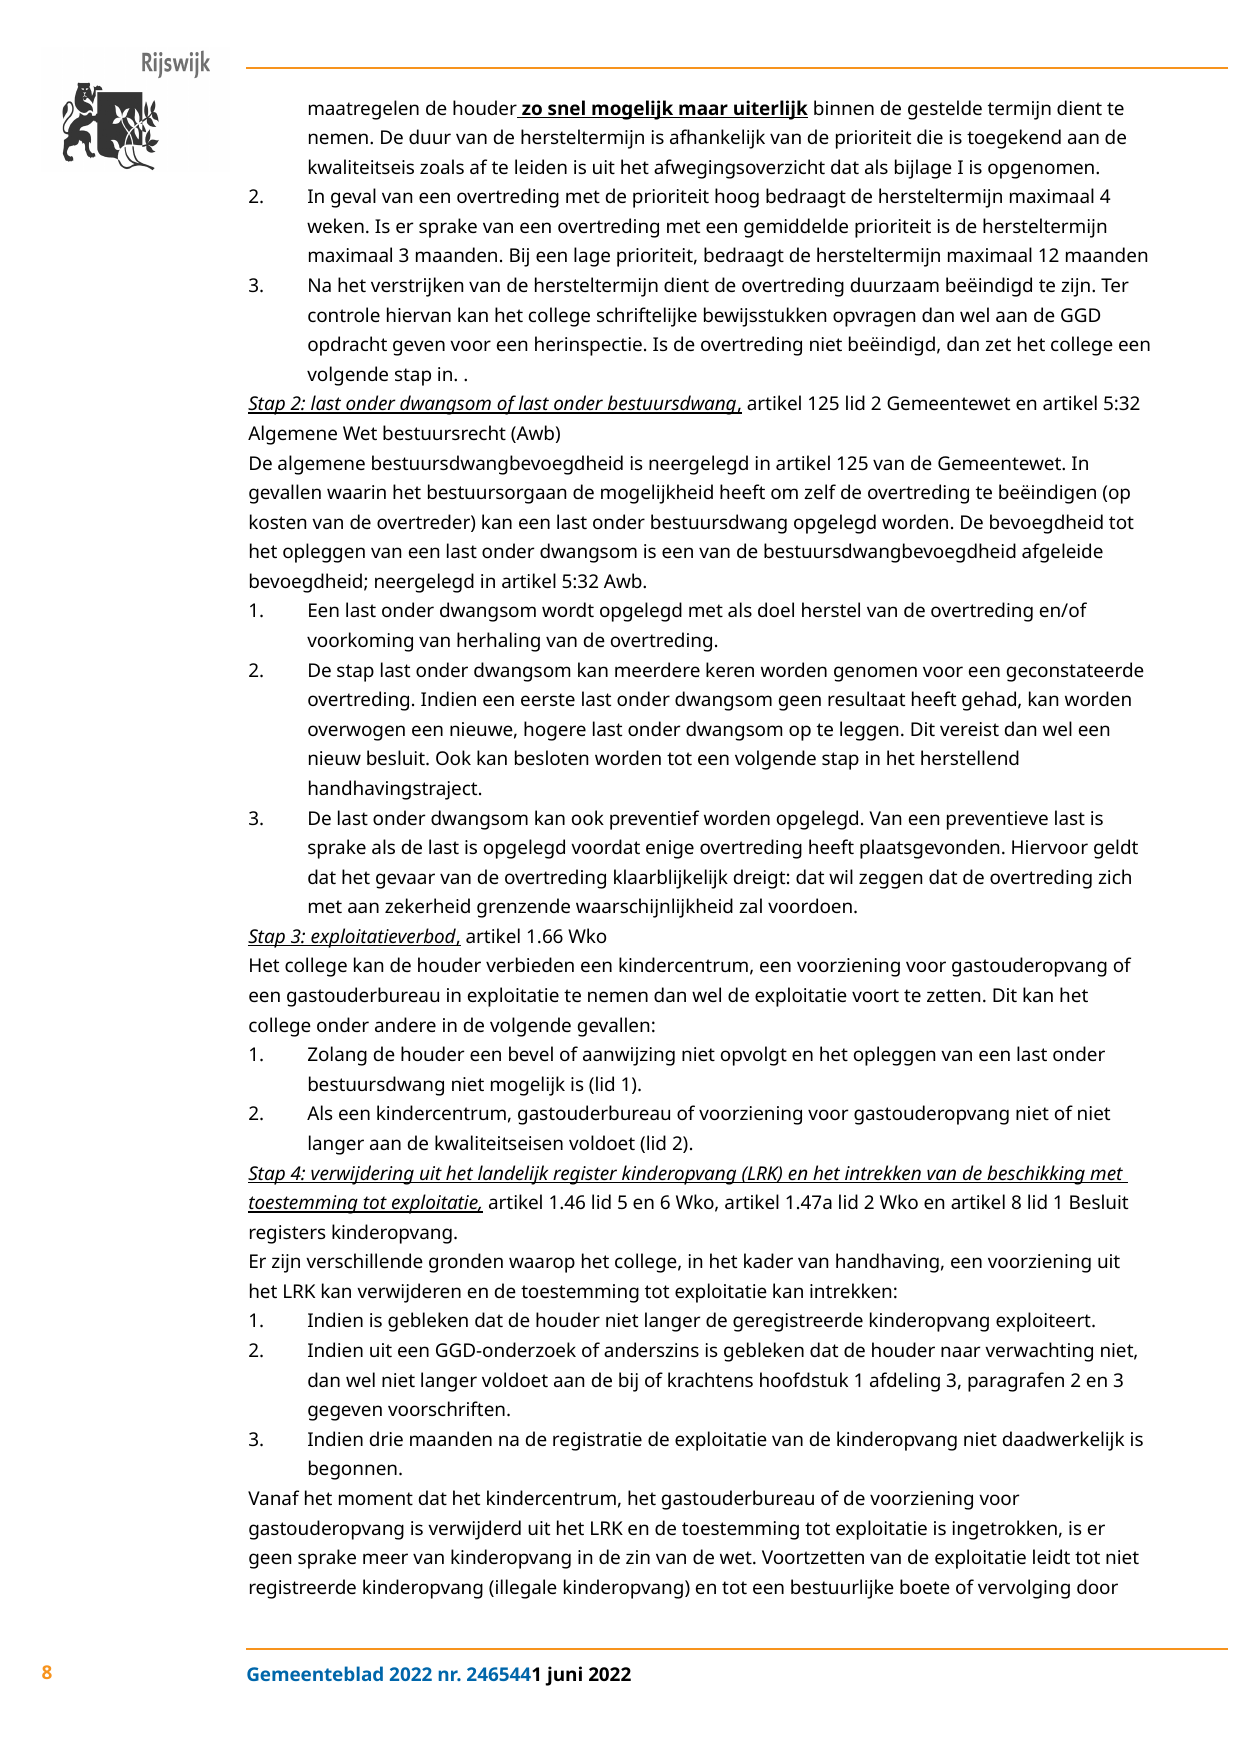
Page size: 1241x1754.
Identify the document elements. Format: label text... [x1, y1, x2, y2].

list Zolang de houder een bevel of aanwijzing niet opvolgt en het opleggen van een last onder bestuursdwang niet mogelijk is (lid 1). [248, 1041, 1152, 1097]
text Er zijn verschillende gronden waarop het college, in het kader van handhaving, een voorziening uit het LRK kan verwijderen en de toestemming tot exploitatie kan intrekken: [248, 1248, 1152, 1304]
text Stap 3: exploitatieverbod, artikel 1.66 Wko [248, 923, 1152, 949]
list Indien is gebleken dat de houder niet langer de geregistreerde kinderopvang exploiteert. [248, 1308, 1152, 1333]
list Een last onder dwangsom wordt opgelegd met als doel herstel van de overtreding en/of voorkoming van herhaling van de overtreding. [248, 598, 1152, 653]
text Stap 2: last onder dwangsom of last onder bestuursdwang, artikel 125 lid 2 Gemeentewet en artikel 5:32 Algemene Wet bestuursrecht (Awb) [248, 391, 1152, 446]
list Indien uit een GGD-onderzoek of anderszins is gebleken dat de houder naar verwachting niet, dan wel niet langer voldoet aan de bij of krachtens hoofdstuk 1 afdeling 3, paragrafen 2 en 3 gegeven voorschriften. [248, 1337, 1152, 1422]
list Indien drie maanden na de registratie de exploitatie van de kinderopvang niet daadwerkelijk is begonnen. [248, 1426, 1152, 1481]
text Stap 4: verwijdering uit het landelijk register kinderopvang (LRK) en het intrekken van de beschikking met toestemming tot exploitatie, artikel 1.46 lid 5 en 6 Wko, artikel 1.47a lid 2 Wko en artikel 8 lid 1 Besluit registers kinderopvang. [248, 1160, 1152, 1245]
list Als een kindercentrum, gastouderbureau of voorziening voor gastouderopvang niet of niet langer aan de kwaliteitseisen voldoet (lid 2). [248, 1101, 1152, 1156]
list In geval van een overtreding met de prioriteit hoog bedraagt de hersteltermijn maximaal 4 weken. Is er sprake van een overtreding met een gemiddelde prioriteit is de hersteltermijn maximaal 3 maanden. Bij een lage prioriteit, bedraagt de hersteltermijn maximaal 12 maanden [248, 183, 1152, 268]
list De last onder dwangsom kan ook preventief worden opgelegd. Van een preventieve last is sprake als de last is opgelegd voordat enige overtreding heeft plaatsgevonden. Hiervoor geldt dat het gevaar van de overtreding klaarblijkelijk dreigt: dat wil zeggen dat de overtreding zich met aan zekerheid grenzende waarschijnlijkheid zal voordoen. [248, 805, 1152, 919]
list maatregelen de houder zo snel mogelijk maar uiterlijk binnen de gestelde termijn dient te nemen. De duur van de hersteltermijn is afhankelijk van de prioriteit die is toegekend aan de kwaliteitseis zoals af te leiden is uit het afwegingsoverzicht dat als bijlage I is opgenomen. [248, 95, 1152, 180]
list Na het verstrijken van de hersteltermijn dient de overtreding duurzaam beëindigd te zijn. Ter controle hiervan kan het college schriftelijke bewijsstukken opvragen dan wel aan de GGD opdracht geven voor een herinspectie. Is de overtreding niet beëindigd, dan zet het college een volgende stap in. . [248, 272, 1152, 387]
list De stap last onder dwangsom kan meerdere keren worden genomen voor een geconstateerde overtreding. Indien een eerste last onder dwangsom geen resultaat heeft gehad, kan worden overwogen een nieuwe, hogere last onder dwangsom op te leggen. Dit vereist dan wel een nieuw besluit. Ook kan besloten worden tot een volgende stap in het herstellend handhavingstraject. [248, 657, 1152, 801]
text De algemene bestuursdwangbevoegdheid is neergelegd in artikel 125 van de Gemeentewet. In gevallen waarin het bestuursorgaan de mogelijkheid heeft om zelf de overtreding te beëindigen (op kosten van de overtreder) kan een last onder bestuursdwang opgelegd worden. De bevoegdheid tot het opleggen van een last onder dwangsom is een van de bestuursdwangbevoegdheid afgeleide bevoegdheid; neergelegd in artikel 5:32 Awb. [248, 450, 1152, 594]
text Het college kan de houder verbieden een kindercentrum, een voorziening voor gastouderopvang of een gastouderbureau in exploitatie te nemen dan wel de exploitatie voort te zetten. Dit kan het college onder andere in de volgende gevallen: [248, 953, 1152, 1038]
picture [41, 47, 231, 172]
text Vanaf het moment dat het kindercentrum, het gastouderbureau of de voorziening voor gastouderopvang is verwijderd uit het LRK en de toestemming tot exploitatie is ingetrokken, is er geen sprake meer van kinderopvang in de zin van de wet. Voortzetten van de exploitatie leidt tot niet registreerde kinderopvang (illegale kinderopvang) en tot een bestuurlijke boete of vervolging door [248, 1485, 1152, 1600]
